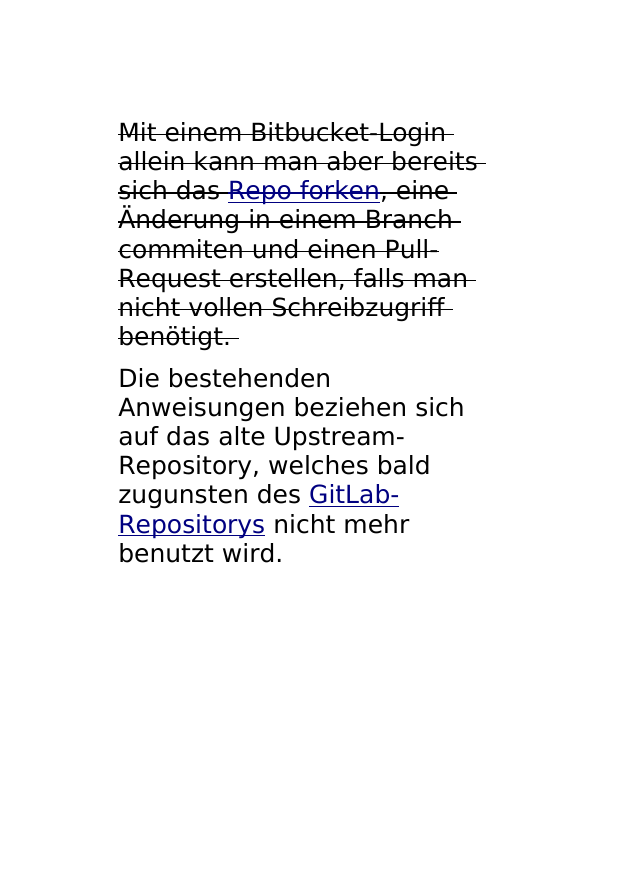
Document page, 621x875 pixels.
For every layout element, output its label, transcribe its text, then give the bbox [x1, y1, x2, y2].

text Mit einem Bitbucket-Login allein kann man aber bereits sich das Repo forken, eine Änderung in einem Branch commiten und einen Pull-Request erstellen, falls man nicht vollen Schreibzugriff benötigt. [118, 118, 502, 351]
text Die bestehenden Anweisungen beziehen sich auf das alte Upstream-Repository, welches bald zugunsten des GitLab-Repositorys nicht mehr benutzt wird. [118, 364, 502, 568]
